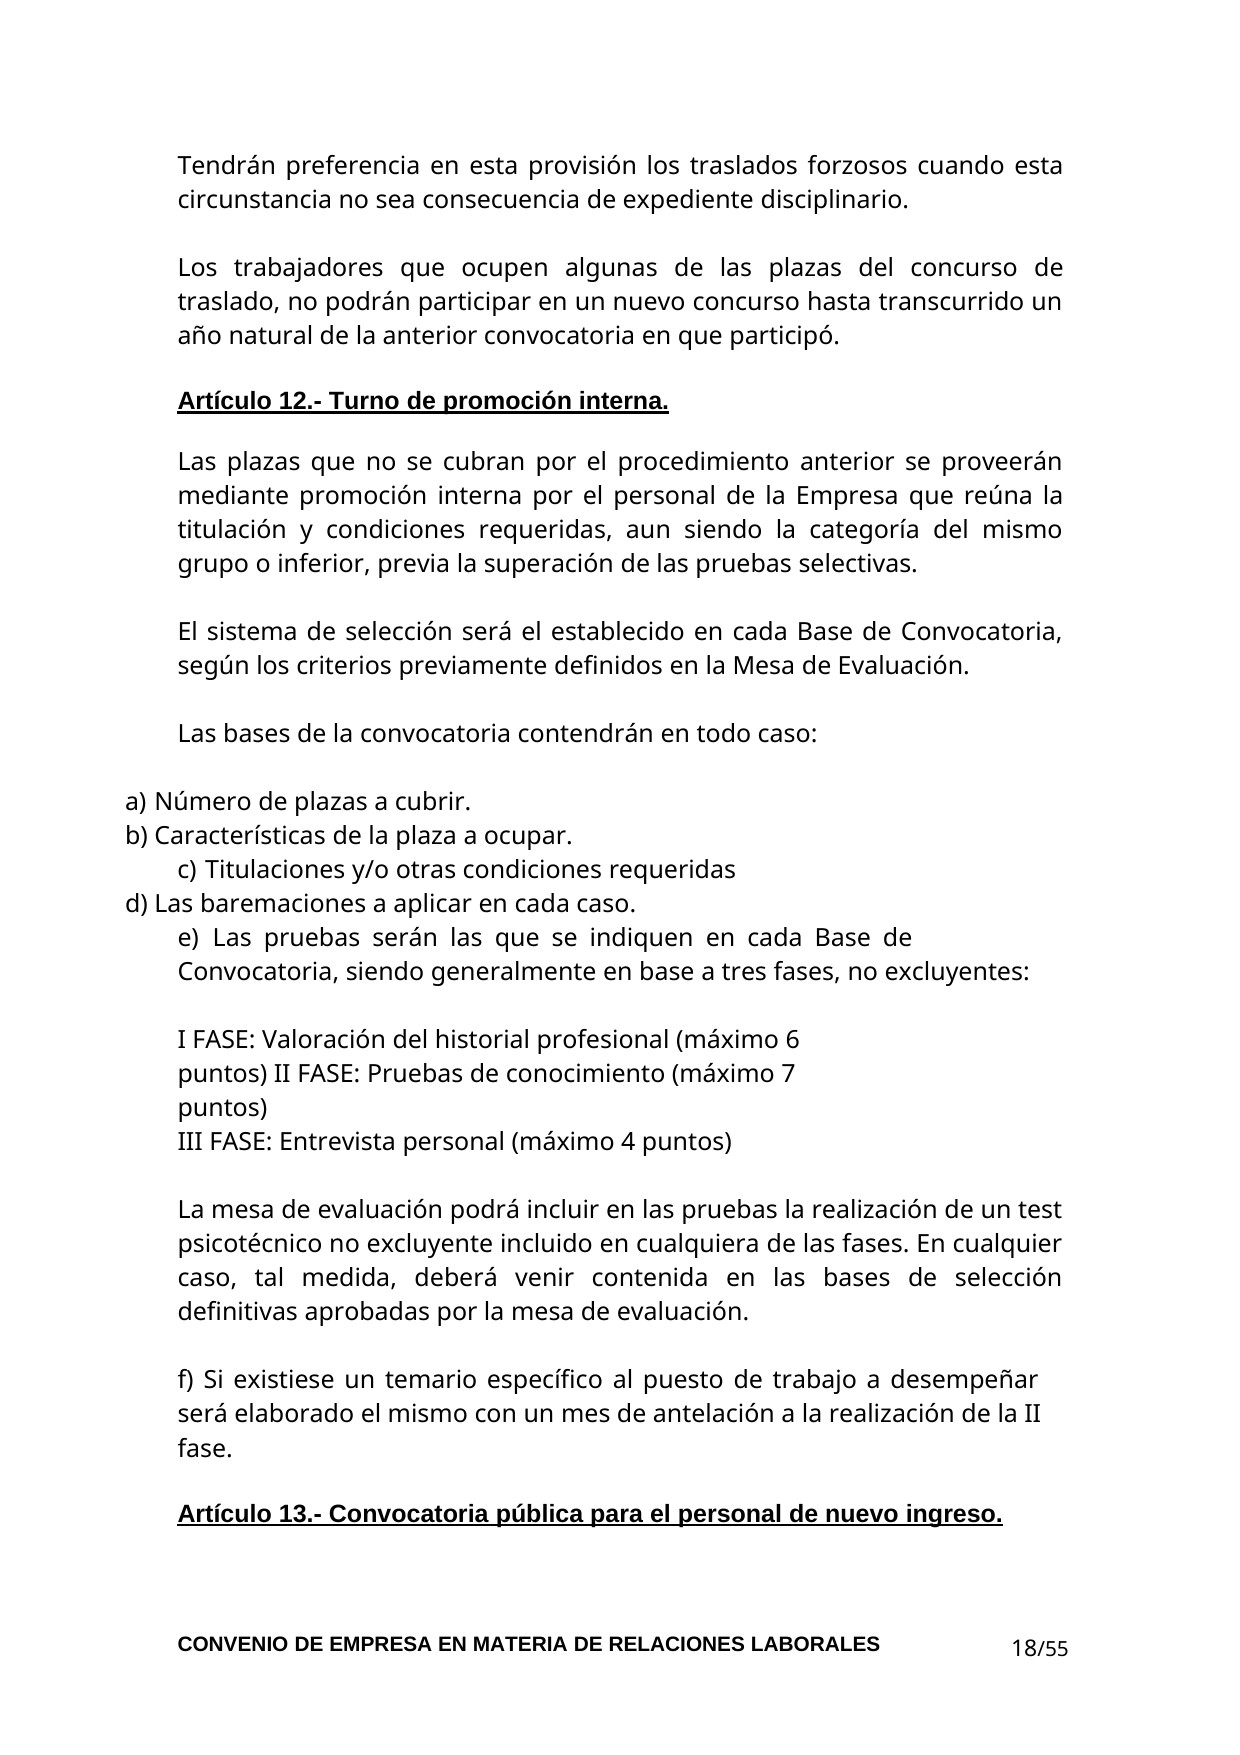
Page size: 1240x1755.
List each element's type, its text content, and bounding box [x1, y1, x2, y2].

text Tendrán preferencia en esta provisión los traslados forzosos cuando esta circunstancia no sea consecuencia de expediente disciplinario. [177, 147, 1063, 215]
text La mesa de evaluación podrá incluir en las pruebas la realización de un test psicotécnico no excluyente incluido en cualquiera de las fases. En cualquier caso, tal medida, deberá venir contenida en las bases de selección definitivas aprobadas por la mesa de evaluación. [177, 1192, 1063, 1328]
subtitle Artículo 12.- Turno de promoción interna. [177, 386, 1089, 414]
list Características de la plaza a ocupar. [125, 817, 1089, 851]
subtitle Artículo 13.- Convocatoria pública para el personal de nuevo ingreso. [177, 1498, 1089, 1527]
list Las pruebas serán las que se indiquen en cada Base de Convocatoria, siendo generalmente en base a tres fases, no excluyentes: [177, 919, 1063, 988]
text I FASE: Valoración del historial profesional (máximo 6 puntos) II FASE: Pruebas de conocimiento (máximo 7 puntos) [177, 1021, 867, 1124]
text Las bases de la convocatoria contendrán en todo caso: [177, 716, 1089, 749]
text III FASE: Entrevista personal (máximo 4 puntos) [177, 1124, 1089, 1158]
text Las plazas que no se cubran por el procedimiento anterior se proveerán mediante promoción interna por el personal de la Empresa que reúna la titulación y condiciones requeridas, aun siendo la categoría del mismo grupo o inferior, previa la superación de las pruebas selectivas. [177, 443, 1063, 579]
list Las baremaciones a aplicar en cada caso. [125, 886, 1089, 919]
list Titulaciones y/o otras condiciones requeridas [177, 851, 1089, 886]
text El sistema de selección será el establecido en cada Base de Convocatoria, según los criterios previamente definidos en la Mesa de Evaluación. [177, 614, 1063, 682]
list Número de plazas a cubrir. [125, 783, 1089, 817]
text Los trabajadores que ocupen algunas de las plazas del concurso de traslado, no podrán participar en un nuevo concurso hasta transcurrido un año natural de la anterior convocatoria en que participó. [177, 249, 1063, 352]
list Si existiese un temario específico al puesto de trabajo a desempeñar será elaborado el mismo con un mes de antelación a la realización de la II fase. [177, 1362, 1063, 1464]
